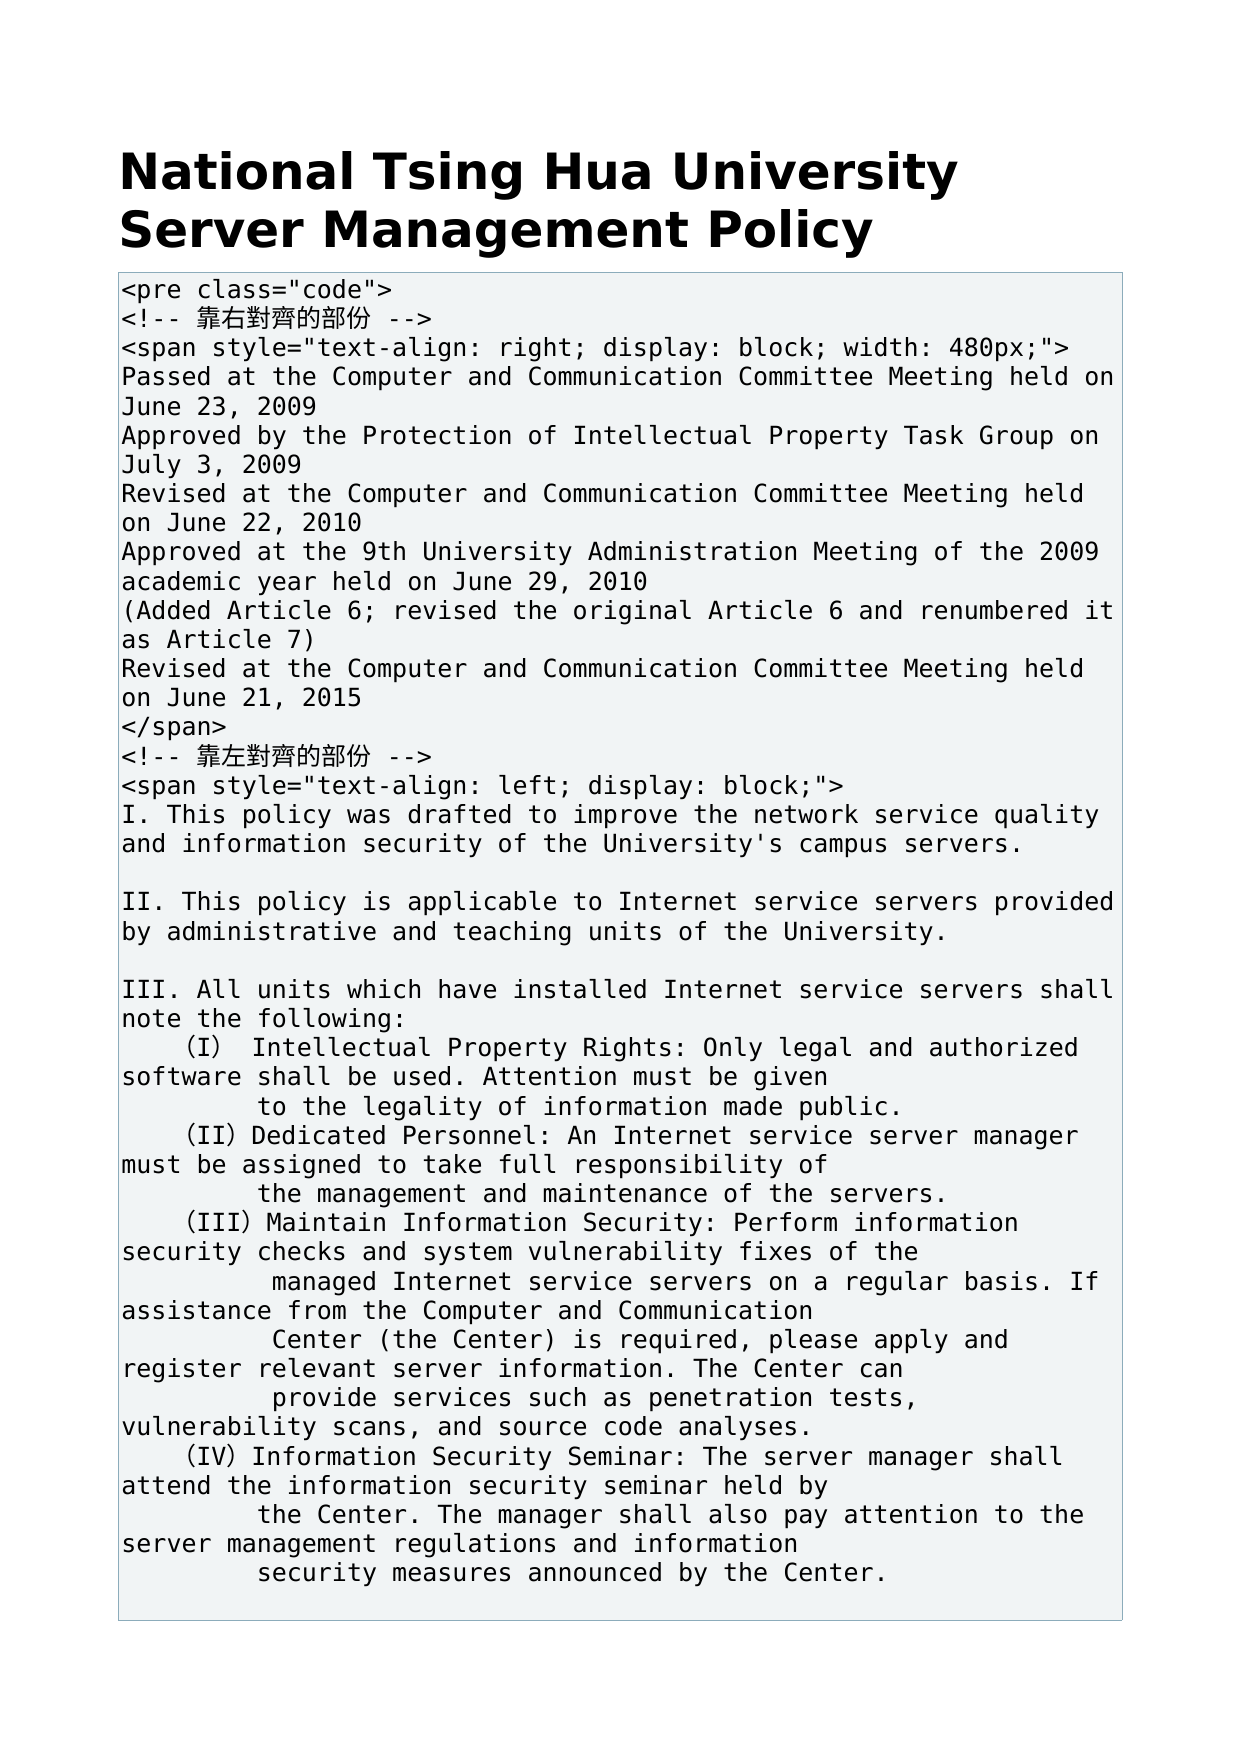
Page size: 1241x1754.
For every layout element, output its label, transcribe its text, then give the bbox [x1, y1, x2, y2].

text <pre class="code"> <!-- 靠右對齊的部份 --> <span style="text-align: right; display: block; width: 480px;"> Passed at the Computer and Communication Committee Meeting held on June 23, 2009 Approved by the Protection of Intellectual Property Task Group on July 3, 2009 Revised at the Computer and Communication Committee Meeting held on June 22, 2010 Approved at the 9th University Administration Meeting of the 2009 academic year held on June 29, 2010 (Added Article 6; revised the original Article 6 and renumbered it as Article 7) Revised at the Computer and Communication Committee Meeting held on June 21, 2015 </span> <!-- 靠左對齊的部份 --> <span style="text-align: left; display: block;"> I. This policy was drafted to improve the network service quality and information security of the University's campus servers. II. This policy is applicable to Internet service servers provided by administrative and teaching units of the University. III. All units which have installed Internet service servers shall note the following: （I） Intellectual Property Rights: Only legal and authorized software shall be used. Attention must be given to the legality of information made public. （II）Dedicated Personnel: An Internet service server manager must be assigned to take full responsibility of the management and maintenance of the servers. （III）Maintain Information Security: Perform information security checks and system vulnerability fixes of the managed Internet service servers on a regular basis. If assistance from the Computer and Communication Center (the Center) is required, please apply and register relevant server information. The Center can provide services such as penetration tests, vulnerability scans, and source code analyses. （IV）Information Security Seminar: The server manager shall attend the information security seminar held by the Center. The manager shall also pay attention to the server management regulations and information security measures announced by the Center. [119, 273, 1122, 1620]
subtitle National Tsing Hua University Server Management Policy [118, 143, 1122, 259]
